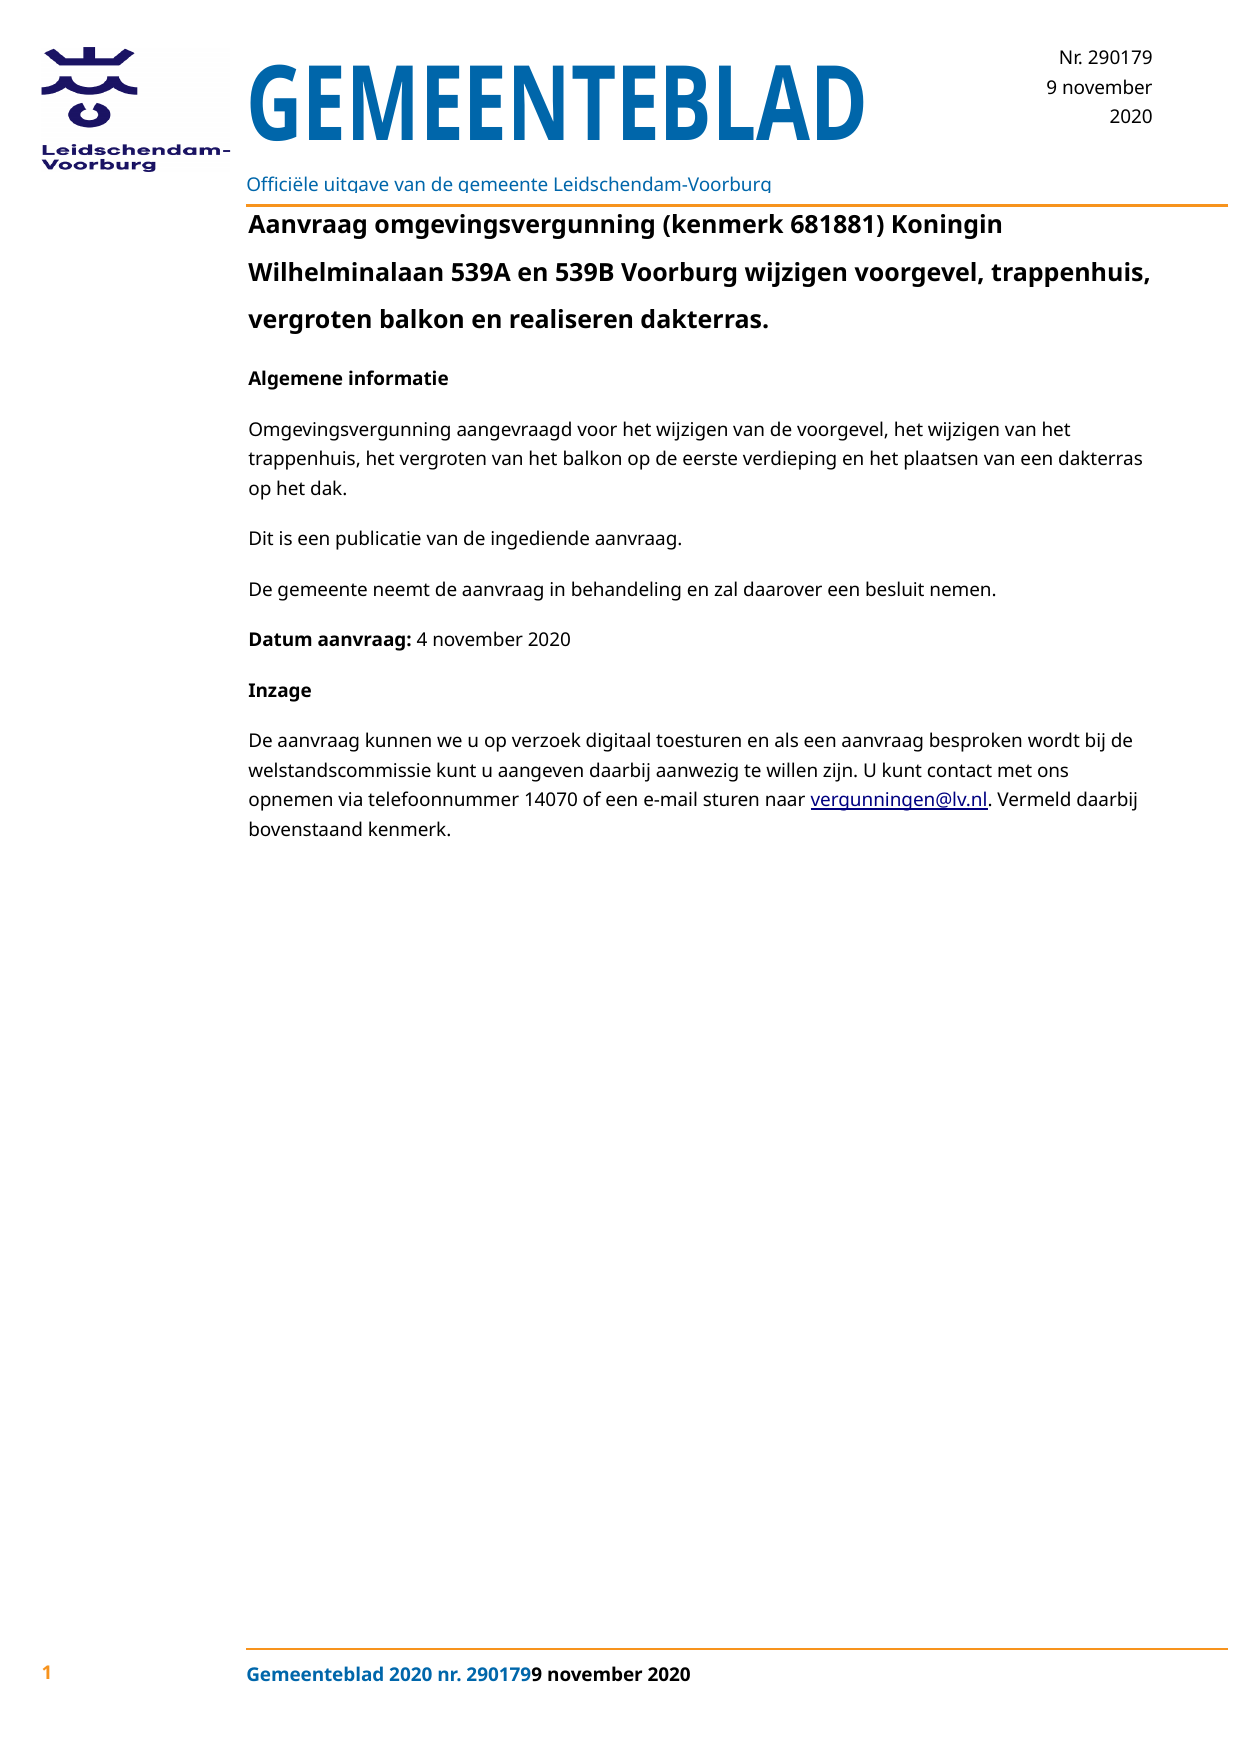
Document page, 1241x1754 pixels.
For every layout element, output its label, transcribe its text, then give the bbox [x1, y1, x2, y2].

text Inzage [248, 677, 1152, 702]
picture [41, 47, 231, 172]
text De aanvraag kunnen we u op verzoek digitaal toesturen en als een aanvraag besproken wordt bij de welstandscommissie kunt u aangeven daarbij aanwezig te willen zijn. U kunt contact met ons opnemen via telefoonnummer 14070 of een e-mail sturen naar vergunningen@lv.nl. Vermeld daarbij bovenstaand kenmerk. [248, 727, 1152, 842]
text Dit is een publicatie van de ingediende aanvraag. [248, 526, 1152, 551]
text Omgevingsvergunning aangevraagd voor het wijzigen van de voorgevel, het wijzigen van het trappenhuis, het vergroten van het balkon op de eerste verdieping en het plaatsen van een dakterras op het dak. [248, 416, 1152, 501]
text De gemeente neemt de aanvraag in behandeling en zal daarover een besluit nemen. [248, 576, 1152, 602]
text Algemene informatie [248, 366, 1152, 391]
text Datum aanvraag: 4 november 2020 [248, 626, 1152, 652]
text Aanvraag omgevingsvergunning (kenmerk 681881) Koningin Wilhelminalaan 539A en 539B Voorburg wijzigen voorgevel, trappenhuis, vergroten balkon en realiseren dakterras. [248, 207, 1152, 336]
